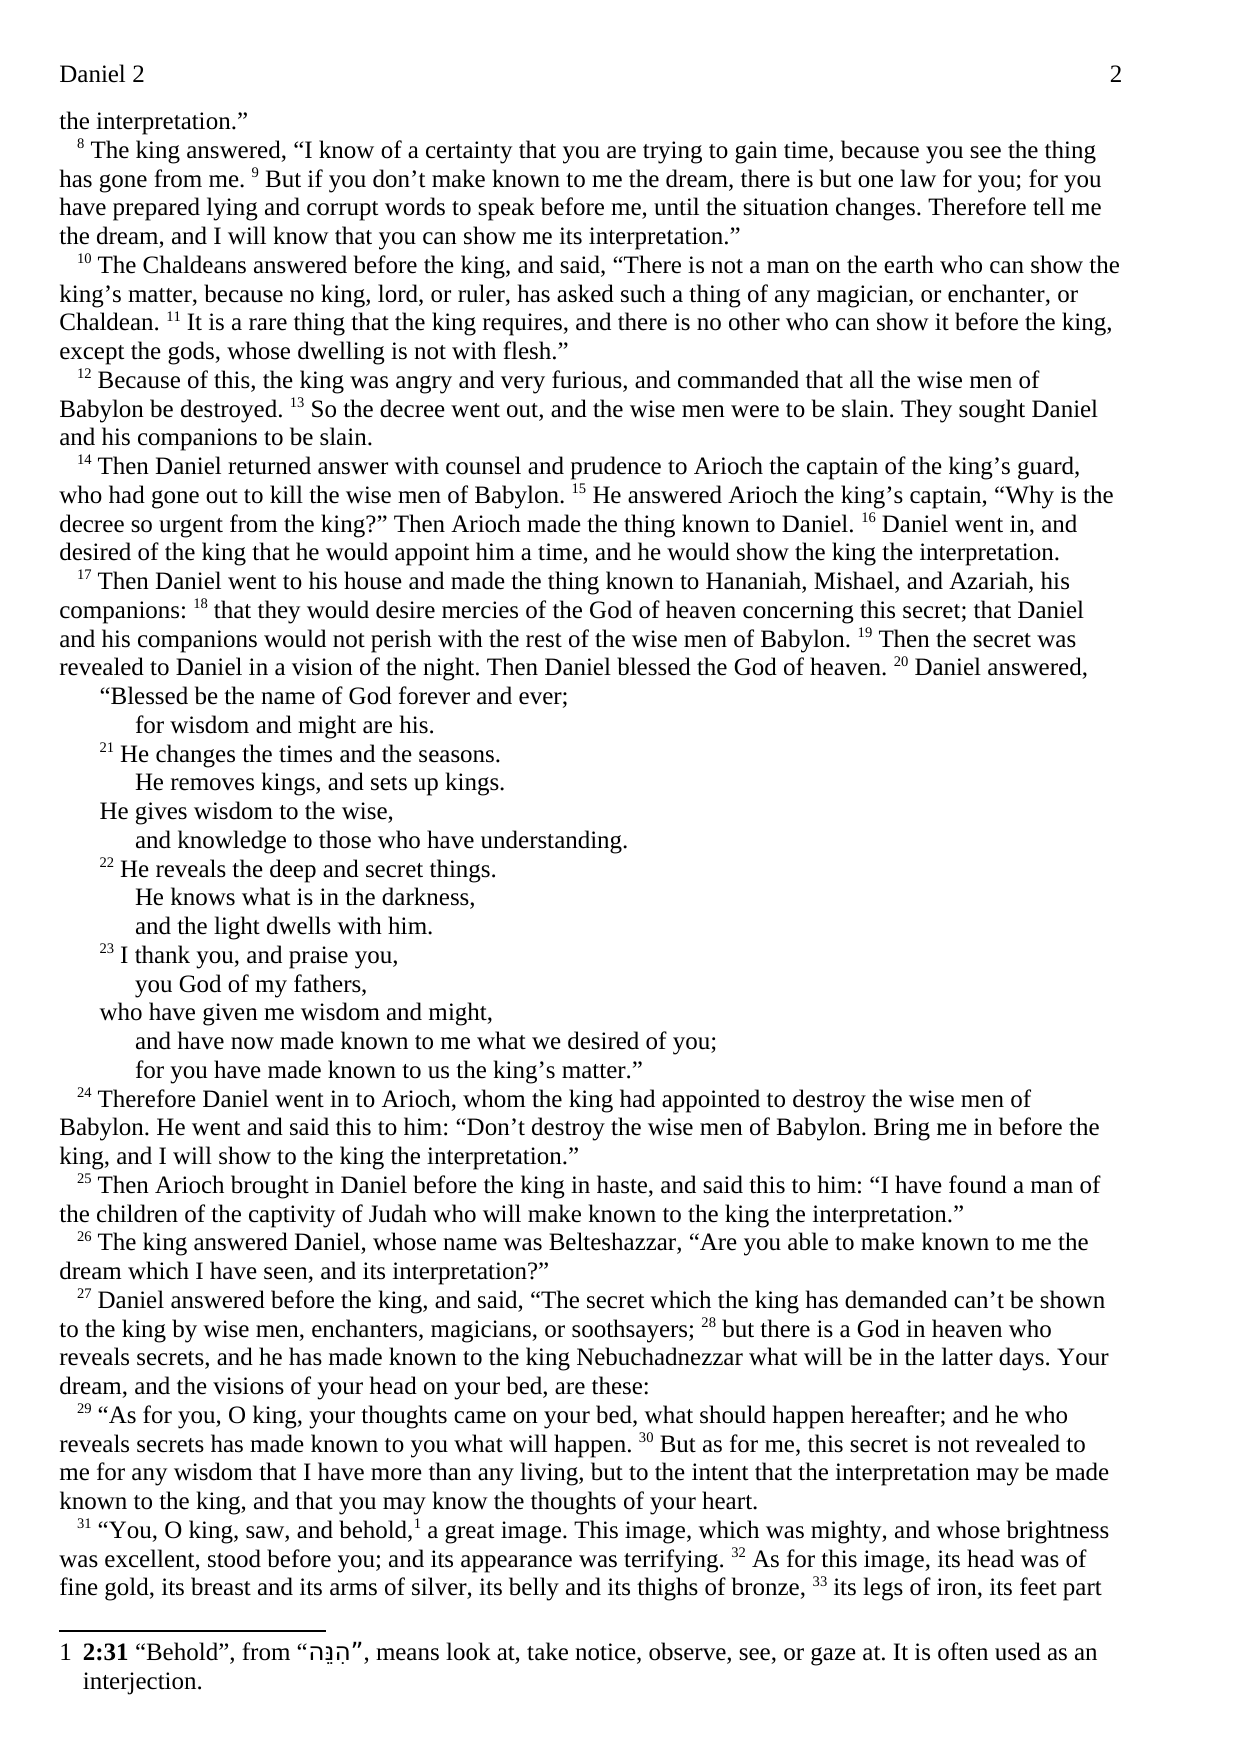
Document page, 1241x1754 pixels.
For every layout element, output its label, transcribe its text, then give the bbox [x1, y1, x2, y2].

text 10 The Chaldeans answered before the king, and said, “There is not a man on the earth who can show the king’s matter, because no king, lord, or ruler, has asked such a thing of any magician, or enchanter, or Chaldean. 11 It is a rare thing that the king requires, and there is no other who can show it before the king, except the gods, whose dwelling is not with flesh.” [59, 250, 1122, 365]
text 12 Because of this, the king was angry and very furious, and commanded that all the wise men of Babylon be destroyed. 13 So the decree went out, and the wise men were to be slain. They sought Daniel and his companions to be slain. [59, 365, 1122, 451]
text and the light dwells with him. [135, 911, 1122, 940]
text 2:31 “Behold”, from “הִנֵּה”, means look at, take notice, observe, see, or gaze at. It is often used as an interjection. [59, 1637, 1122, 1695]
text 24 Therefore Daniel went in to Arioch, whom the king had appointed to destroy the wise men of Babylon. He went and said this to him: “Don’t destroy the wise men of Babylon. Bring me in before the king, and I will show to the king the interpretation.” [59, 1084, 1122, 1170]
text “Blessed be the name of God forever and ever; [99, 681, 1122, 710]
text for wisdom and might are his. [135, 710, 1122, 739]
text for you have made known to us the king’s matter.” [135, 1055, 1122, 1084]
text 23 I thank you, and praise you, [99, 940, 1122, 969]
text 27 Daniel answered before the king, and said, “The secret which the king has demanded can’t be shown to the king by wise men, enchanters, magicians, or soothsayers; 28 but there is a God in heaven who reveals secrets, and he has made known to the king Nebuchadnezzar what will be in the latter days. Your dream, and the visions of your head on your bed, are these: [59, 1285, 1122, 1400]
text the interpretation.” [59, 106, 1122, 135]
text 26 The king answered Daniel, whose name was Belteshazzar, “Are you able to make known to me the dream which I have seen, and its interpretation?” [59, 1227, 1122, 1285]
text 22 He reveals the deep and secret things. [99, 854, 1122, 882]
text you God of my fathers, [135, 969, 1122, 997]
text 25 Then Arioch brought in Daniel before the king in haste, and said this to him: “I have found a man of the children of the captivity of Judah who will make known to the king the interpretation.” [59, 1170, 1122, 1227]
text 14 Then Daniel returned answer with counsel and prudence to Arioch the captain of the king’s guard, who had gone out to kill the wise men of Babylon. 15 He answered Arioch the king’s captain, “Why is the decree so urgent from the king?” Then Arioch made the thing known to Daniel. 16 Daniel went in, and desired of the king that he would appoint him a time, and he would show the king the interpretation. [59, 451, 1122, 566]
text and knowledge to those who have understanding. [135, 825, 1122, 854]
text 8 The king answered, “I know of a certainty that you are trying to gain time, because you see the thing has gone from me. 9 But if you don’t make known to me the dream, there is but one law for you; for you have prepared lying and corrupt words to speak before me, until the situation changes. Therefore tell me the dream, and I will know that you can show me its interpretation.” [59, 135, 1122, 250]
text 21 He changes the times and the seasons. [99, 739, 1122, 767]
text who have given me wisdom and might, [99, 997, 1122, 1026]
text 17 Then Daniel went to his house and made the thing known to Hananiah, Mishael, and Azariah, his companions: 18 that they would desire mercies of the God of heaven concerning this secret; that Daniel and his companions would not perish with the rest of the wise men of Babylon. 19 Then the secret was revealed to Daniel in a vision of the night. Then Daniel blessed the God of heaven. 20 Daniel answered, [59, 566, 1122, 681]
text 29 “As for you, O king, your thoughts came on your bed, what should happen hereafter; and he who reveals secrets has made known to you what will happen. 30 But as for me, this secret is not revealed to me for any wisdom that I have more than any living, but to the intent that the interpretation may be made known to the king, and that you may know the thoughts of your heart. [59, 1400, 1122, 1515]
text He gives wisdom to the wise, [99, 796, 1122, 825]
text He knows what is in the darkness, [135, 882, 1122, 911]
text and have now made known to me what we desired of you; [135, 1026, 1122, 1055]
text 31 “You, O king, saw, and behold, a great image. This image, which was mighty, and whose brightness was excellent, stood before you; and its appearance was terrifying. 32 As for this image, its head was of fine gold, its breast and its arms of silver, its belly and its thighs of bronze, 33 its legs of iron, its feet part [59, 1515, 1122, 1601]
text He removes kings, and sets up kings. [135, 767, 1122, 796]
